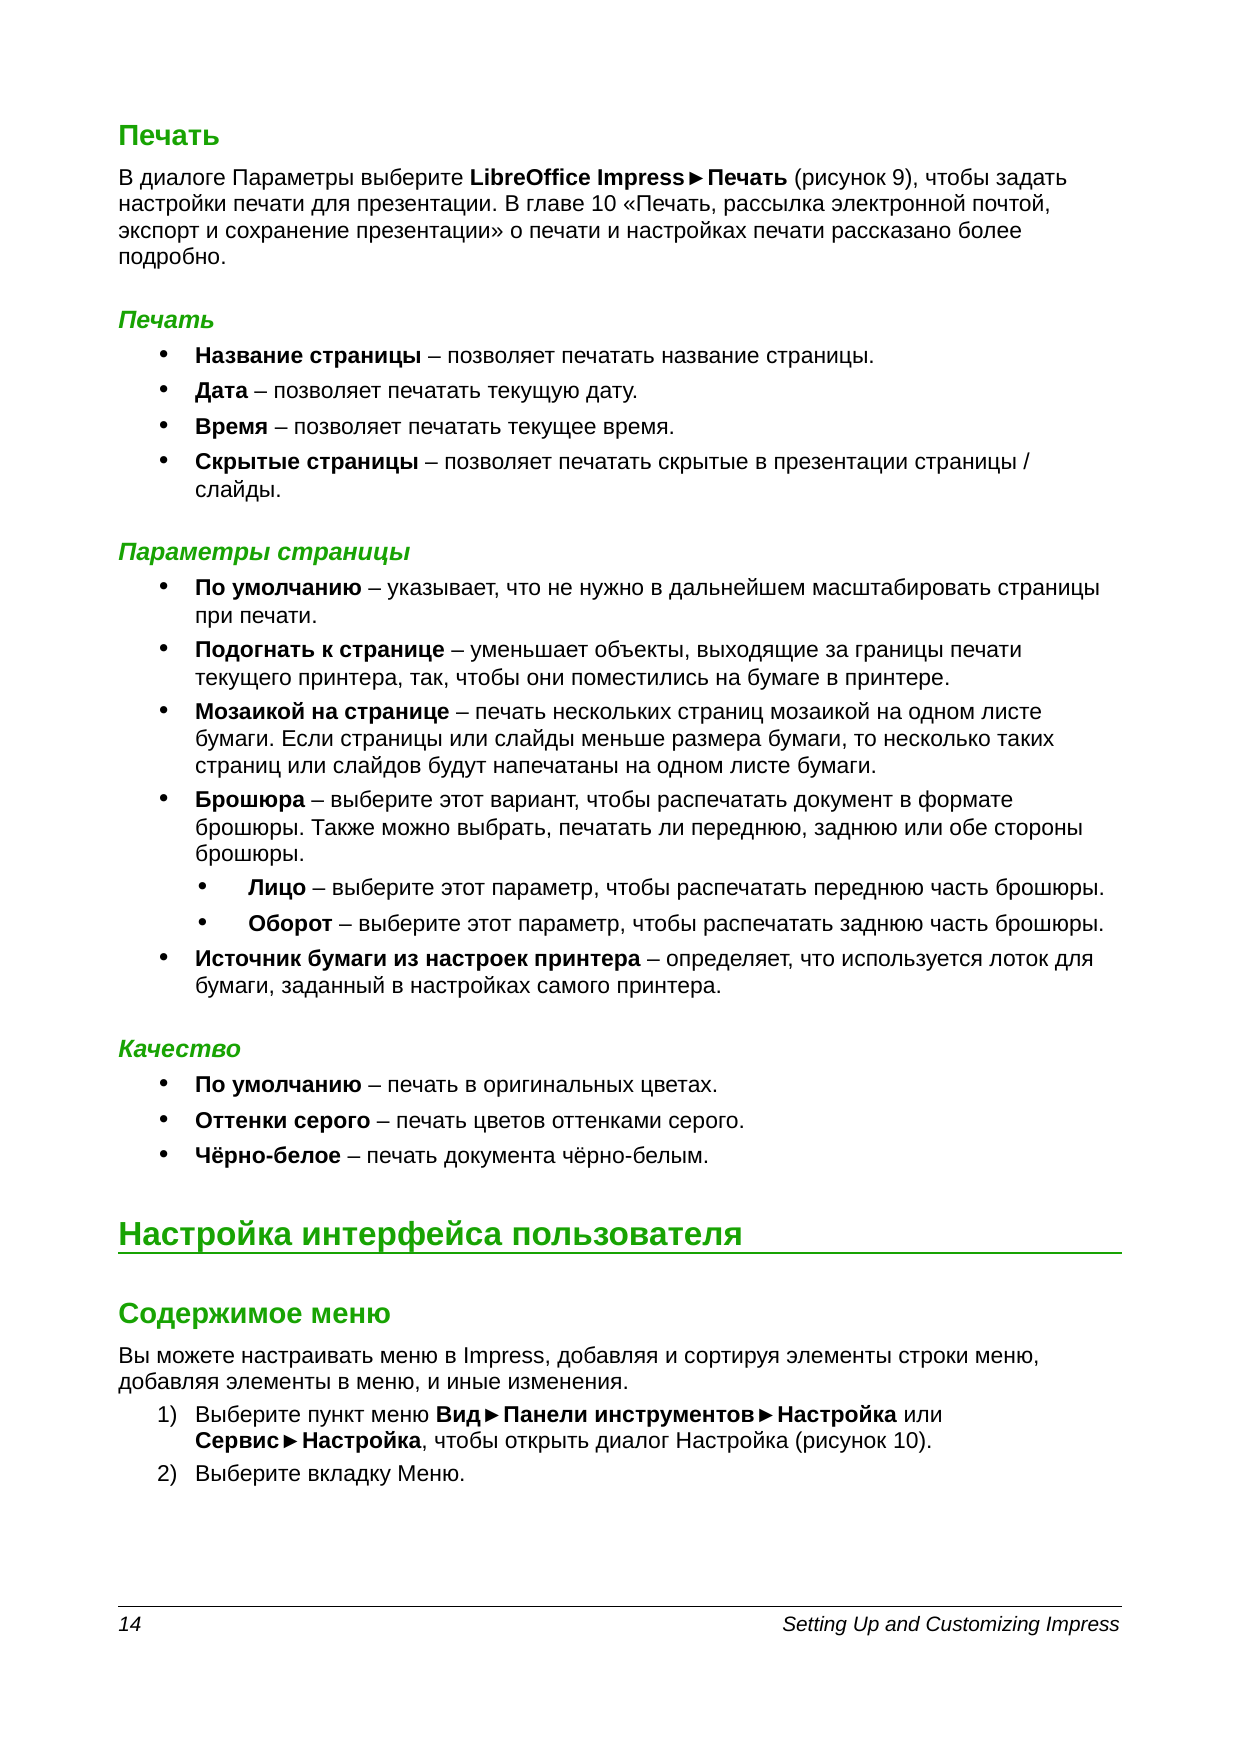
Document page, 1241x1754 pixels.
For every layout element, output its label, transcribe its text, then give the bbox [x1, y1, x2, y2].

list По умолчанию – указывает, что не нужно в дальнейшем масштабировать страницы при печати. [156, 573, 1122, 628]
list Скрытые страницы – позволяет печатать скрытые в презентации страницы / слайды. [156, 446, 1122, 502]
list Оттенки серого – печать цветов оттенками серого. [156, 1105, 1122, 1134]
list Время – позволяет печатать текущее время. [156, 411, 1122, 440]
subtitle Печать [118, 118, 1122, 152]
subtitle Качество [118, 1034, 1122, 1063]
list По умолчанию – печать в оригинальных цветах. [156, 1069, 1122, 1098]
subtitle Печать [118, 305, 1122, 334]
list Название страницы – позволяет печатать название страницы. [156, 340, 1122, 369]
list Выберите пункт меню Вид►Панели инструментов►Настройка или Сервис►Настройка, чтобы открыть диалог Настройка (рисунок 10). [177, 1401, 1122, 1454]
subtitle Содержимое меню [118, 1296, 1122, 1329]
list Мозаикой на странице – печать нескольких страниц мозаикой на одном листе бумаги. Если страницы или слайды меньше размера бумаги, то несколько таких страниц или слайдов будут напечатаны на одном листе бумаги. [156, 696, 1122, 778]
subtitle Параметры страницы [118, 537, 1122, 566]
list Дата – позволяет печатать текущую дату. [156, 376, 1122, 405]
subtitle Настройка интерфейса пользователя [118, 1214, 1122, 1252]
text В диалоге Параметры выберите LibreOffice Impress►Печать (рисунок 9), чтобы задать настройки печати для презентации. В главе 10 «Печать, рассылка электронной почтой, экспорт и сохранение презентации» о печати и настройках печати рассказано более подробно. [118, 164, 1122, 269]
list Лицо – выберите этот параметр, чтобы распечатать переднюю часть брошюры. [195, 872, 1122, 902]
list Брошюра – выберите этот вариант, чтобы распечатать документ в формате брошюры. Также можно выбрать, печатать ли переднюю, заднюю или обе стороны брошюры. [156, 784, 1122, 866]
list Источник бумаги из настроек принтера – определяет, что используется лоток для бумаги, заданный в настройках самого принтера. [156, 943, 1122, 999]
list Выберите вкладку Меню. [177, 1460, 1122, 1486]
list Чёрно-белое – печать документа чёрно-белым. [156, 1140, 1122, 1169]
list Подогнать к странице – уменьшает объекты, выходящие за границы печати текущего принтера, так, чтобы они поместились на бумаге в принтере. [156, 634, 1122, 690]
list Оборот – выберите этот параметр, чтобы распечатать заднюю часть брошюры. [195, 908, 1122, 937]
list Вы можете настраивать меню в Impress, добавляя и сортируя элементы строки меню, добавляя элементы в меню, и иные изменения. [118, 1342, 1122, 1395]
